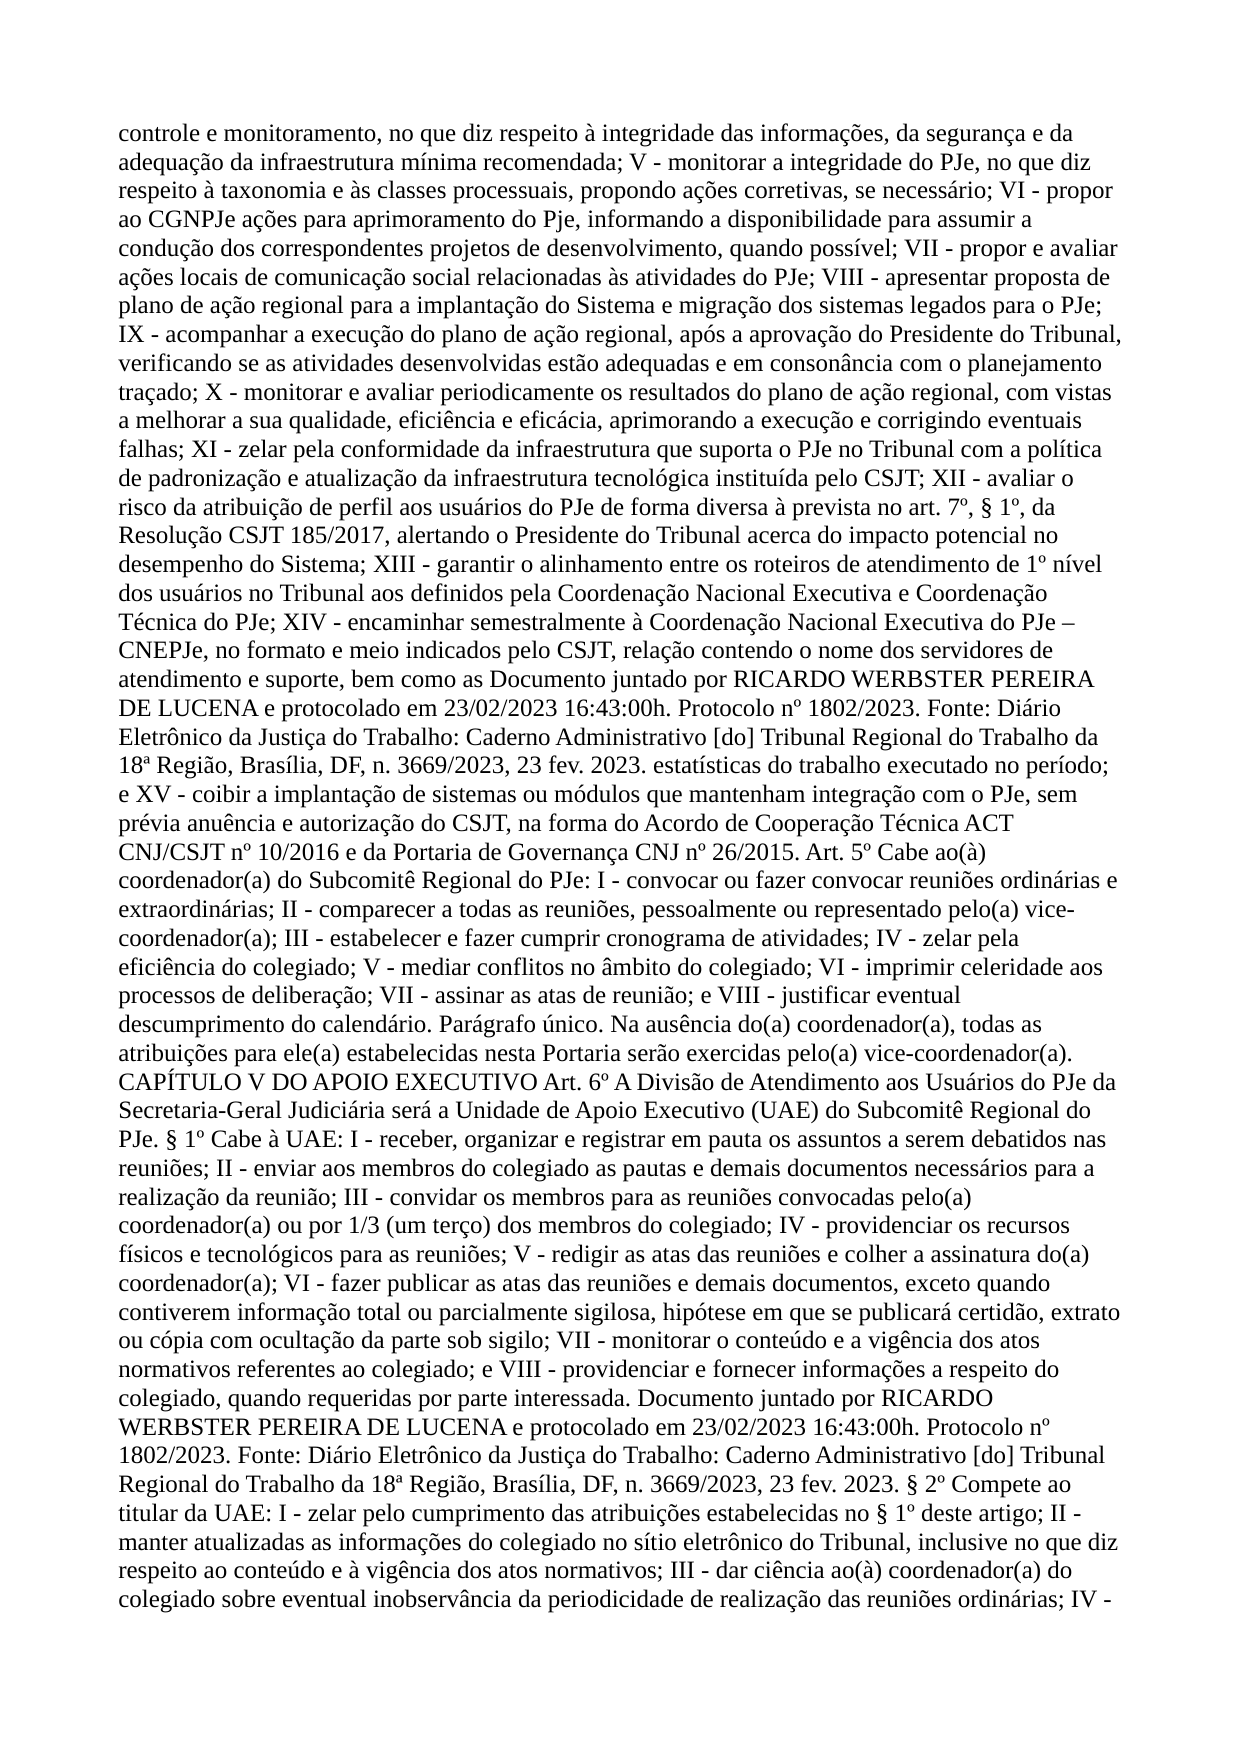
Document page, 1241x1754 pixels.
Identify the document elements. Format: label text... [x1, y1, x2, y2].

text controle e monitoramento, no que diz respeito à integridade das informações, da segurança e da adequação da infraestrutura mínima recomendada; V - monitorar a integridade do PJe, no que diz respeito à taxonomia e às classes processuais, propondo ações corretivas, se necessário; VI - propor ao CGNPJe ações para aprimoramento do Pje, informando a disponibilidade para assumir a condução dos correspondentes projetos de desenvolvimento, quando possível; VII - propor e avaliar ações locais de comunicação social relacionadas às atividades do PJe; VIII - apresentar proposta de plano de ação regional para a implantação do Sistema e migração dos sistemas legados para o PJe; IX - acompanhar a execução do plano de ação regional, após a aprovação do Presidente do Tribunal, verificando se as atividades desenvolvidas estão adequadas e em consonância com o planejamento traçado; X - monitorar e avaliar periodicamente os resultados do plano de ação regional, com vistas a melhorar a sua qualidade, eficiência e eficácia, aprimorando a execução e corrigindo eventuais falhas; XI - zelar pela conformidade da infraestrutura que suporta o PJe no Tribunal com a política de padronização e atualização da infraestrutura tecnológica instituída pelo CSJT; XII - avaliar o risco da atribuição de perfil aos usuários do PJe de forma diversa à prevista no art. 7º, § 1º, da Resolução CSJT 185/2017, alertando o Presidente do Tribunal acerca do impacto potencial no desempenho do Sistema; XIII - garantir o alinhamento entre os roteiros de atendimento de 1º nível dos usuários no Tribunal aos definidos pela Coordenação Nacional Executiva e Coordenação Técnica do PJe; XIV - encaminhar semestralmente à Coordenação Nacional Executiva do PJe – CNEPJe, no formato e meio indicados pelo CSJT, relação contendo o nome dos servidores de atendimento e suporte, bem como as Documento juntado por RICARDO WERBSTER PEREIRA DE LUCENA e protocolado em 23/02/2023 16:43:00h. Protocolo nº 1802/2023. Fonte: Diário Eletrônico da Justiça do Trabalho: Caderno Administrativo [do] Tribunal Regional do Trabalho da 18ª Região, Brasília, DF, n. 3669/2023, 23 fev. 2023. estatísticas do trabalho executado no período; e XV - coibir a implantação de sistemas ou módulos que mantenham integração com o PJe, sem prévia anuência e autorização do CSJT, na forma do Acordo de Cooperação Técnica ACT CNJ/CSJT nº 10/2016 e da Portaria de Governança CNJ nº 26/2015. Art. 5º Cabe ao(à) coordenador(a) do Subcomitê Regional do PJe: I - convocar ou fazer convocar reuniões ordinárias e extraordinárias; II - comparecer a todas as reuniões, pessoalmente ou representado pelo(a) vice-coordenador(a); III - estabelecer e fazer cumprir cronograma de atividades; IV - zelar pela eficiência do colegiado; V - mediar conflitos no âmbito do colegiado; VI - imprimir celeridade aos processos de deliberação; VII - assinar as atas de reunião; e VIII - justificar eventual descumprimento do calendário. Parágrafo único. Na ausência do(a) coordenador(a), todas as atribuições para ele(a) estabelecidas nesta Portaria serão exercidas pelo(a) vice-coordenador(a). CAPÍTULO V DO APOIO EXECUTIVO Art. 6º A Divisão de Atendimento aos Usuários do PJe da Secretaria-Geral Judiciária será a Unidade de Apoio Executivo (UAE) do Subcomitê Regional do PJe. § 1º Cabe à UAE: I - receber, organizar e registrar em pauta os assuntos a serem debatidos nas reuniões; II - enviar aos membros do colegiado as pautas e demais documentos necessários para a realização da reunião; III - convidar os membros para as reuniões convocadas pelo(a) coordenador(a) ou por 1/3 (um terço) dos membros do colegiado; IV - providenciar os recursos físicos e tecnológicos para as reuniões; V - redigir as atas das reuniões e colher a assinatura do(a) coordenador(a); VI - fazer publicar as atas das reuniões e demais documentos, exceto quando contiverem informação total ou parcialmente sigilosa, hipótese em que se publicará certidão, extrato ou cópia com ocultação da parte sob sigilo; VII - monitorar o conteúdo e a vigência dos atos normativos referentes ao colegiado; e VIII - providenciar e fornecer informações a respeito do colegiado, quando requeridas por parte interessada. Documento juntado por RICARDO WERBSTER PEREIRA DE LUCENA e protocolado em 23/02/2023 16:43:00h. Protocolo nº 1802/2023. Fonte: Diário Eletrônico da Justiça do Trabalho: Caderno Administrativo [do] Tribunal Regional do Trabalho da 18ª Região, Brasília, DF, n. 3669/2023, 23 fev. 2023. § 2º Compete ao titular da UAE: I - zelar pelo cumprimento das atribuições estabelecidas no § 1º deste artigo; II - manter atualizadas as informações do colegiado no sítio eletrônico do Tribunal, inclusive no que diz respeito ao conteúdo e à vigência dos atos normativos; III - dar ciência ao(à) coordenador(a) do colegiado sobre eventual inobservância da periodicidade de realização das reuniões ordinárias; IV [118, 118, 1122, 1613]
